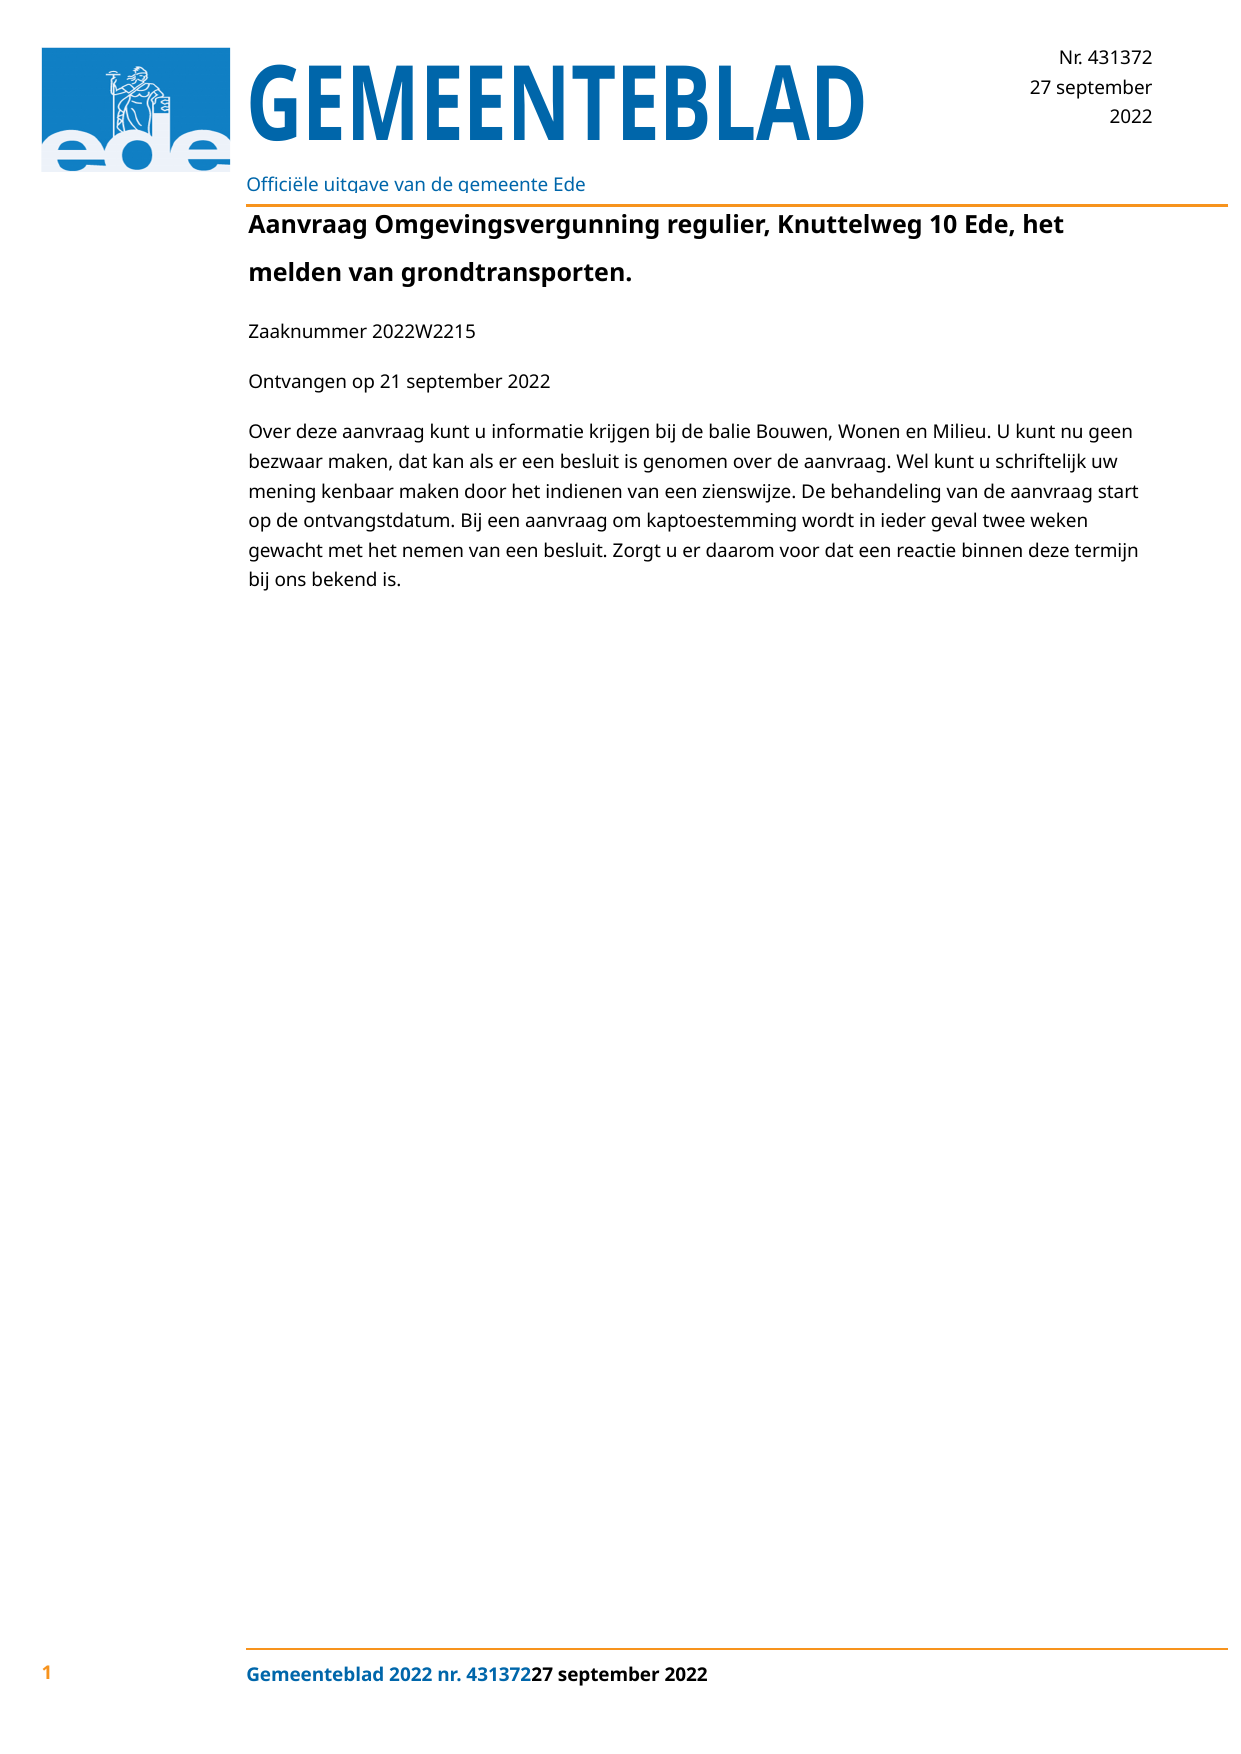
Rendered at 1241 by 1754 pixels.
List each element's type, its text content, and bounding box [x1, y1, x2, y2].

text Ontvangen op 21 september 2022 [248, 368, 1152, 394]
text Over deze aanvraag kunt u informatie krijgen bij de balie Bouwen, Wonen en Milieu. U kunt nu geen bezwaar maken, dat kan als er een besluit is genomen over de aanvraag. Wel kunt u schriftelijk uw mening kenbaar maken door het indienen van een zienswijze. De behandeling van de aanvraag start op de ontvangstdatum. Bij een aanvraag om kaptoestemming wordt in ieder geval twee weken gewacht met het nemen van een besluit. Zorgt u er daarom voor dat een reactie binnen deze termijn bij ons bekend is. [248, 419, 1152, 592]
text Aanvraag Omgevingsvergunning regulier, Knuttelweg 10 Ede, het melden van grondtransporten. [248, 207, 1152, 288]
text Zaaknummer 2022W2215 [248, 318, 1152, 344]
picture [41, 47, 231, 172]
